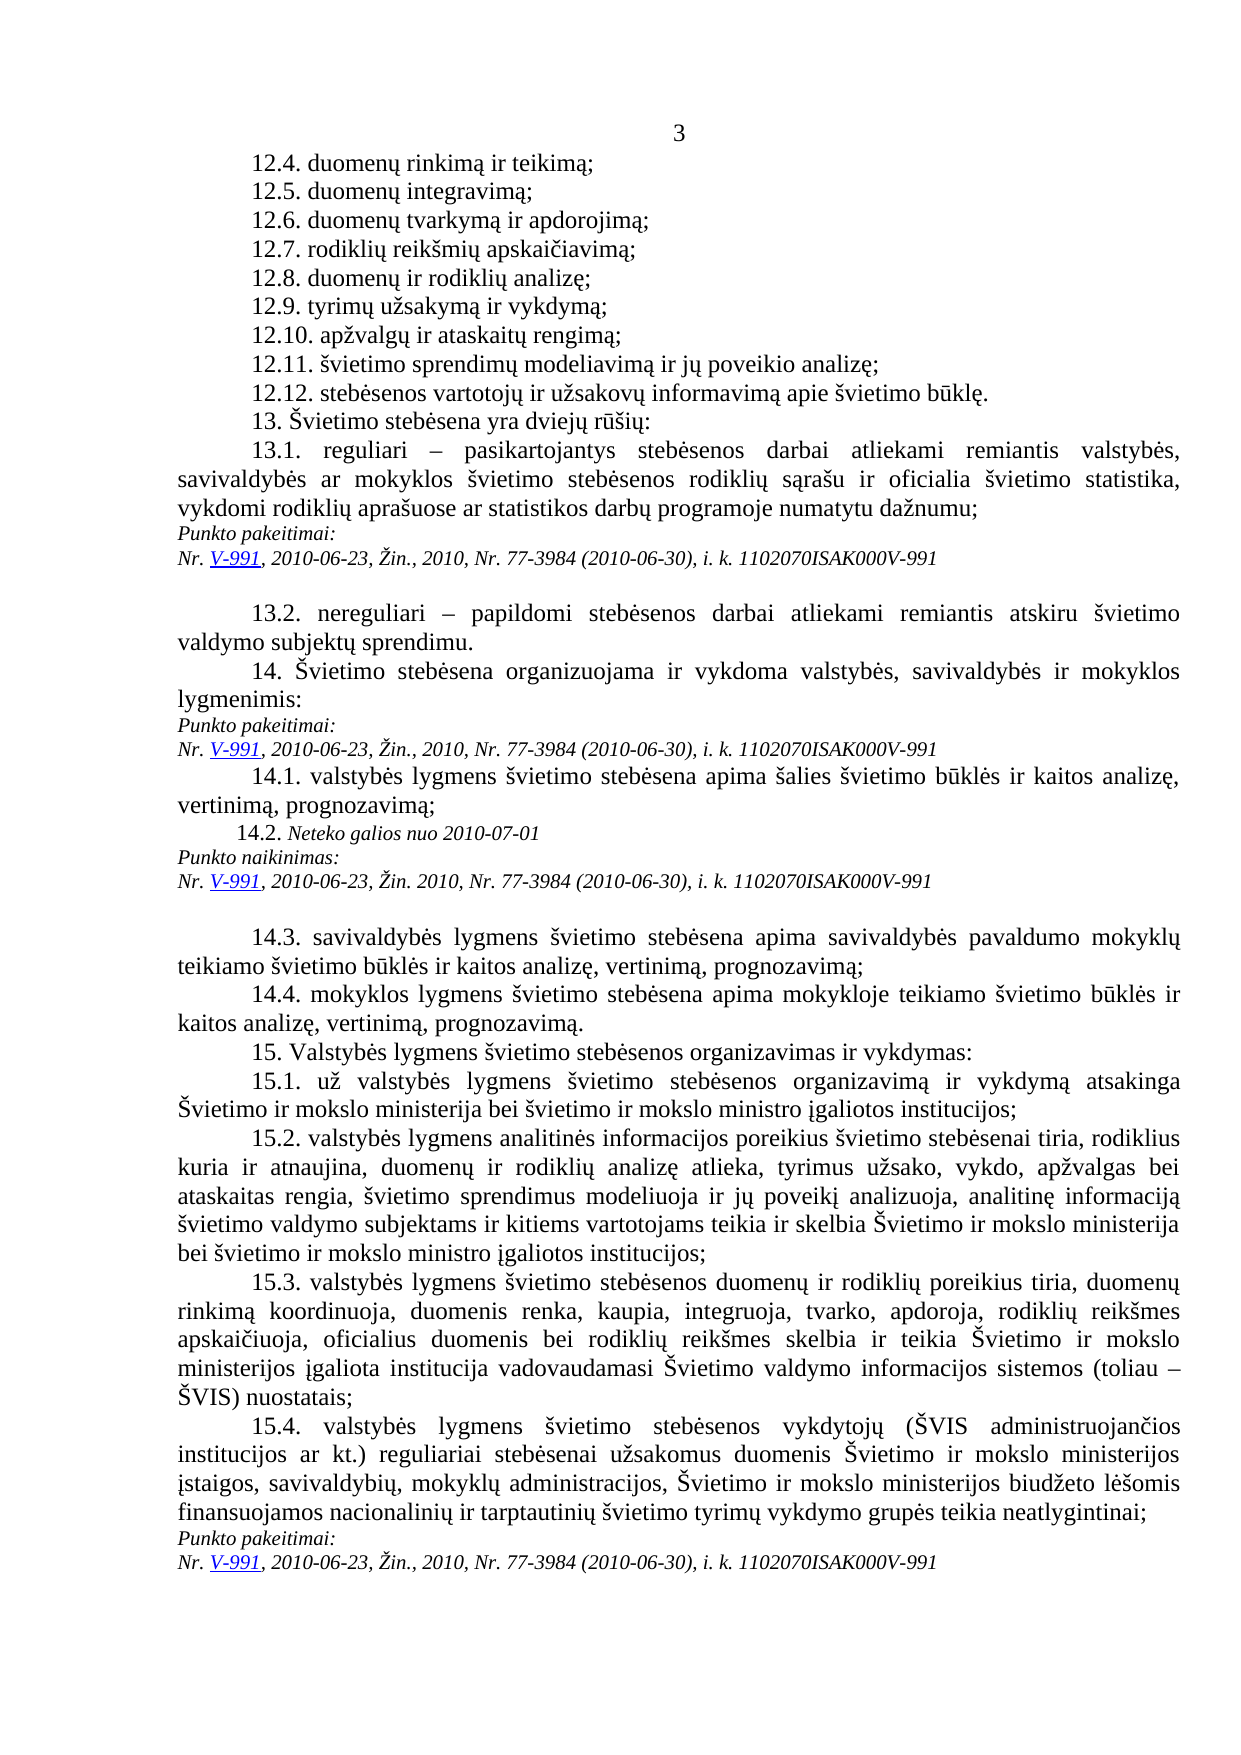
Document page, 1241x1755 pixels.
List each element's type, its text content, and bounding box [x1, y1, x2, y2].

text 12.7. rodiklių reikšmių apskaičiavimą; [177, 234, 1181, 263]
text 12.11. švietimo sprendimų modeliavimą ir jų poveikio analizę; [177, 349, 1181, 378]
text 14.3. savivaldybės lygmens švietimo stebėsena apima savivaldybės pavaldumo mokyklų teikiamo švietimo būklės ir kaitos analizę, vertinimą, prognozavimą; [177, 922, 1181, 979]
text 12.8. duomenų ir rodiklių analizę; [177, 263, 1181, 291]
text 15.4. valstybės lygmens švietimo stebėsenos vykdytojų (ŠVIS administruojančios institucijos ar kt.) reguliariai stebėsenai užsakomus duomenis Švietimo ir mokslo ministerijos įstaigos, savivaldybių, mokyklų administracijos, Švietimo ir mokslo ministerijos biudžeto lėšomis finansuojamos nacionalinių ir tarptautinių švietimo tyrimų vykdymo grupės teikia neatlygintinai; [177, 1411, 1181, 1526]
text Punkto naikinimas: [177, 845, 1181, 869]
text 15.2. valstybės lygmens analitinės informacijos poreikius švietimo stebėsenai tiria, rodiklius kuria ir atnaujina, duomenų ir rodiklių analizę atlieka, tyrimus užsako, vykdo, apžvalgas bei ataskaitas rengia, švietimo sprendimus modeliuoja ir jų poveikį analizuoja, analitinę informaciją švietimo valdymo subjektams ir kitiems vartotojams teikia ir skelbia Švietimo ir mokslo ministerija bei švietimo ir mokslo ministro įgaliotos institucijos; [177, 1123, 1181, 1267]
text 12.6. duomenų tvarkymą ir apdorojimą; [177, 205, 1181, 234]
text Punkto pakeitimai: [177, 713, 1181, 737]
text 12.4. duomenų rinkimą ir teikimą; [177, 148, 1181, 176]
text 12.10. apžvalgų ir ataskaitų rengimą; [177, 320, 1181, 349]
text 12.5. duomenų integravimą; [177, 176, 1181, 205]
text 13.2. nereguliari – papildomi stebėsenos darbai atliekami remiantis atskiru švietimo valdymo subjektų sprendimu. [177, 598, 1181, 656]
text Nr. V-991, 2010-06-23, Žin., 2010, Nr. 77-3984 (2010-06-30), i. k. 1102070ISAK000V-991 [177, 545, 1181, 569]
text 13.1. reguliari – pasikartojantys stebėsenos darbai atliekami remiantis valstybės, savivaldybės ar mokyklos švietimo stebėsenos rodiklių sąrašu ir oficialia švietimo statistika, vykdomi rodiklių aprašuose ar statistikos darbų programoje numatytu dažnumu; [177, 435, 1181, 521]
text 14.2. Neteko galios nuo 2010-07-01 [177, 819, 1181, 845]
text 13. Švietimo stebėsena yra dviejų rūšių: [177, 406, 1181, 435]
text 15.1. už valstybės lygmens švietimo stebėsenos organizavimą ir vykdymą atsakinga Švietimo ir mokslo ministerija bei švietimo ir mokslo ministro įgaliotos institucijos; [177, 1066, 1181, 1123]
text 14.4. mokyklos lygmens švietimo stebėsena apima mokykloje teikiamo švietimo būklės ir kaitos analizę, vertinimą, prognozavimą. [177, 979, 1181, 1037]
text Nr. V-991, 2010-06-23, Žin., 2010, Nr. 77-3984 (2010-06-30), i. k. 1102070ISAK000V-991 [177, 737, 1181, 761]
text Nr. V-991, 2010-06-23, Žin., 2010, Nr. 77-3984 (2010-06-30), i. k. 1102070ISAK000V-991 [177, 1550, 1181, 1574]
text 14. Švietimo stebėsena organizuojama ir vykdoma valstybės, savivaldybės ir mokyklos lygmenimis: [177, 656, 1181, 713]
text 12.9. tyrimų užsakymą ir vykdymą; [177, 291, 1181, 320]
text 15.3. valstybės lygmens švietimo stebėsenos duomenų ir rodiklių poreikius tiria, duomenų rinkimą koordinuoja, duomenis renka, kaupia, integruoja, tvarko, apdoroja, rodiklių reikšmes apskaičiuoja, oficialius duomenis bei rodiklių reikšmes skelbia ir teikia Švietimo ir mokslo ministerijos įgaliota institucija vadovaudamasi Švietimo valdymo informacijos sistemos (toliau – ŠVIS) nuostatais; [177, 1267, 1181, 1411]
text Punkto pakeitimai: [177, 521, 1181, 545]
text 15. Valstybės lygmens švietimo stebėsenos organizavimas ir vykdymas: [177, 1037, 1181, 1066]
text 14.1. valstybės lygmens švietimo stebėsena apima šalies švietimo būklės ir kaitos analizę, vertinimą, prognozavimą; [177, 761, 1181, 819]
text Punkto pakeitimai: [177, 1526, 1181, 1550]
text 12.12. stebėsenos vartotojų ir užsakovų informavimą apie švietimo būklę. [177, 378, 1181, 406]
text Nr. V-991, 2010-06-23, Žin. 2010, Nr. 77-3984 (2010-06-30), i. k. 1102070ISAK000V-991 [177, 869, 1181, 893]
